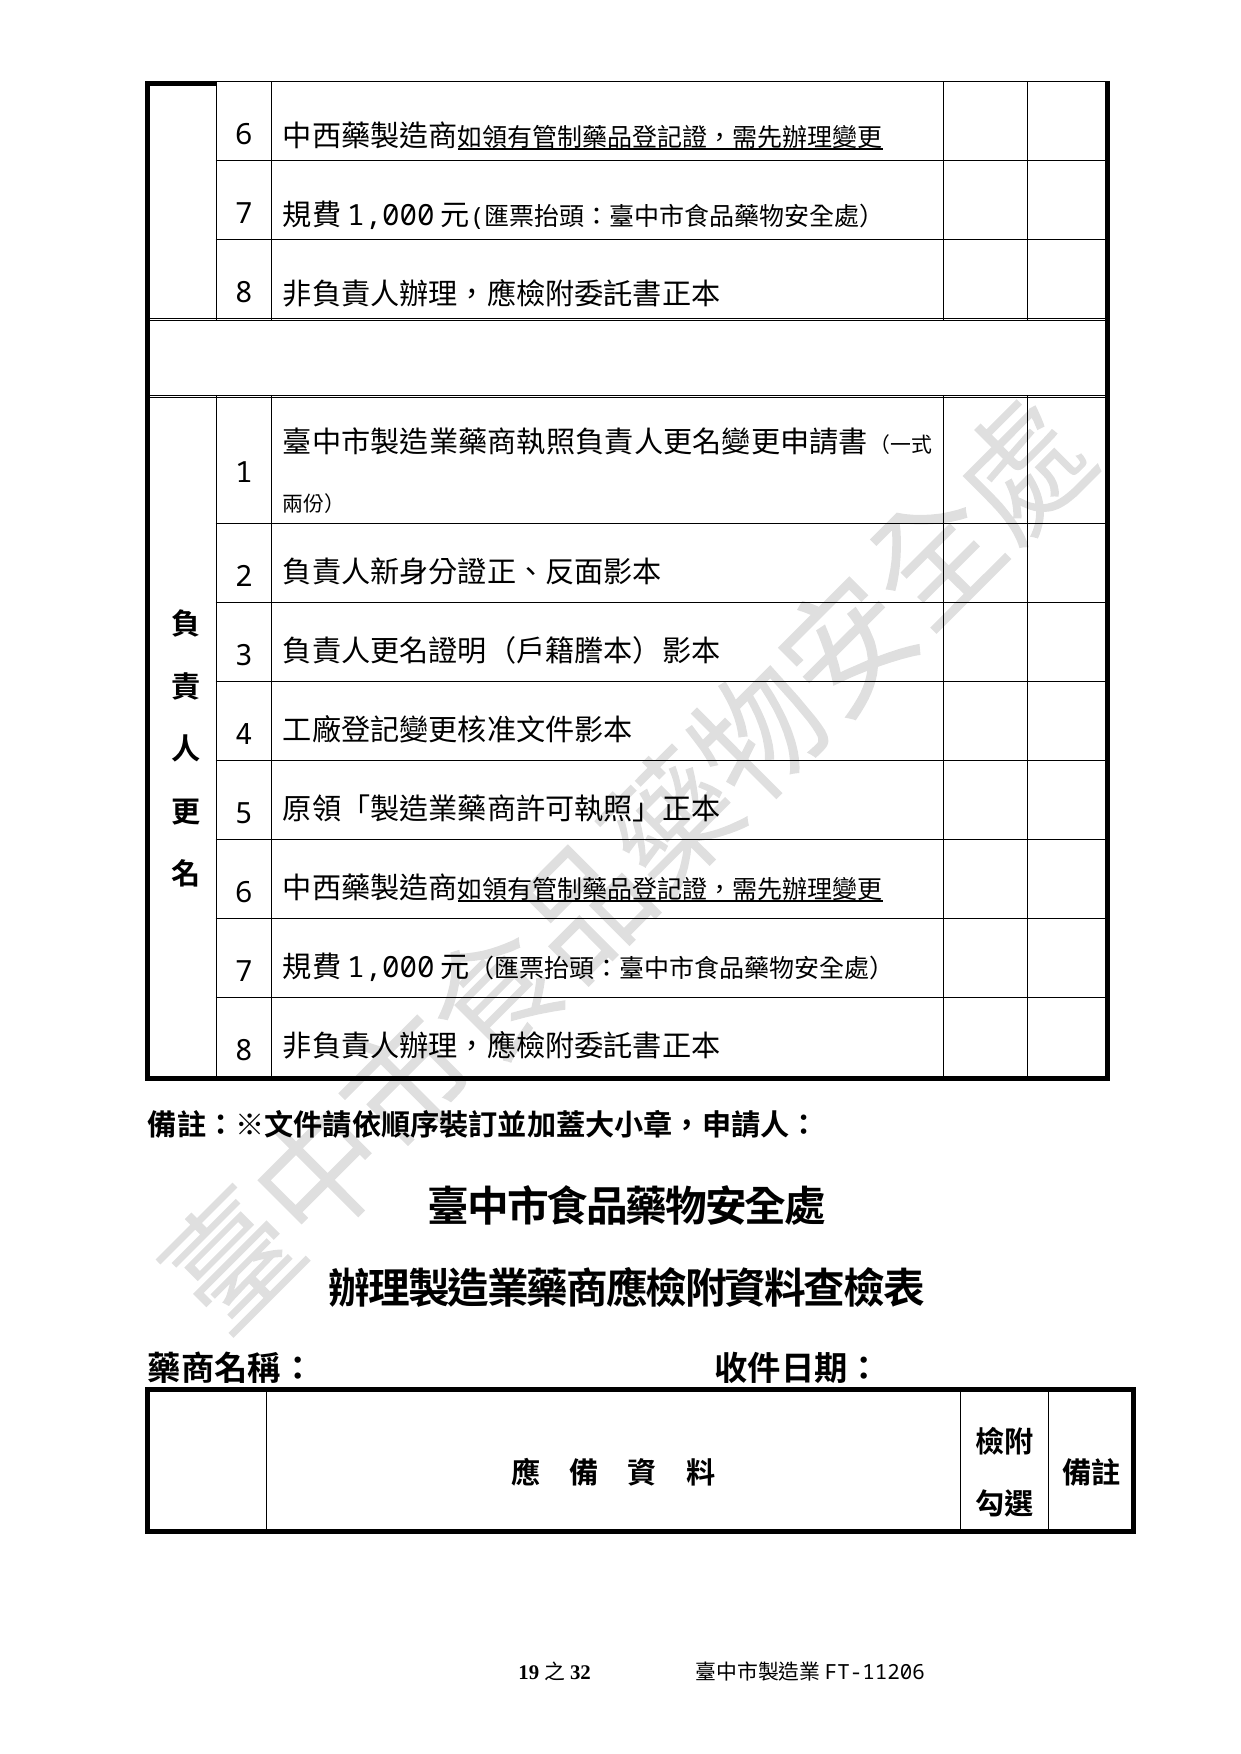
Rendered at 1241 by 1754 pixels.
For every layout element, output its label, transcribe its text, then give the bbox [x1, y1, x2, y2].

table_cell 中西藥製造商如領有管制藥品登記證，需先辦理變更 [558, 902, 600, 918]
table_cell [1016, 507, 1027, 523]
table_cell [926, 585, 943, 602]
table_cell 8 [217, 998, 271, 1076]
table_cell [944, 603, 953, 612]
table_header [150, 1392, 266, 1528]
table_cell [1028, 840, 1105, 918]
table_cell [944, 603, 1027, 681]
text 備註：※文件請依順序裝訂並加蓋大小章，申請人： [381, 1085, 425, 1134]
table_cell 4 [217, 682, 271, 760]
table_cell 中西藥製造商如領有管制藥品登記證，需先辦理變更 [638, 853, 682, 900]
text [272, 1162, 319, 1204]
table_cell 6 [217, 82, 271, 160]
table_cell [1004, 424, 1027, 451]
table_cell [1028, 486, 1035, 503]
table_cell [900, 524, 943, 572]
table_cell 5 [217, 761, 271, 839]
text 備註：※文件請依順序裝訂並加蓋大小章，申請人： [358, 1119, 403, 1143]
text 備註：※文件請依順序裝訂並加蓋大小章，申請人： [310, 1129, 347, 1143]
text 辦理製造業藥商應檢附資料查檢表 [257, 1243, 1107, 1306]
table_cell [1028, 510, 1036, 523]
table_cell [1015, 443, 1027, 460]
text [148, 1162, 300, 1224]
table_cell 7 [217, 919, 271, 997]
text [236, 1260, 262, 1287]
table_cell 6 [217, 840, 271, 918]
table_cell [1028, 761, 1105, 839]
table_cell 非負責人辦理，應檢附委託書正本 [272, 240, 943, 318]
table_cell [944, 82, 1027, 160]
table_cell [754, 690, 789, 760]
table_header 檢附勾選 [961, 1392, 1048, 1528]
table_cell [944, 240, 1027, 318]
table_cell 負責人更名 [150, 398, 216, 1076]
text 藥商名稱： 收件日期： [148, 1324, 1107, 1387]
table_cell [944, 580, 962, 602]
table_cell 臺中市製造業藥商執照負責人更名變更申請書（一式兩份） [272, 398, 943, 523]
table_cell [944, 761, 1027, 839]
table_cell [1028, 524, 1105, 602]
table_cell [944, 161, 1027, 239]
text [205, 1243, 260, 1306]
table_cell 非負責人辦理，應檢附委託書正本 [272, 998, 943, 1076]
table_cell [1028, 240, 1105, 318]
table_cell [944, 524, 1027, 602]
table_cell [944, 682, 1027, 760]
table_header 應 備 資 料 [267, 1392, 960, 1528]
table_cell [1028, 603, 1105, 681]
table_cell 2 [217, 524, 271, 602]
table_cell 中西藥製造商如領有管制藥品登記證，需先辦理變更 [603, 902, 642, 918]
table_cell [150, 321, 1105, 395]
table_cell [1028, 161, 1105, 239]
table_cell 8 [217, 240, 271, 318]
table_cell [1028, 398, 1105, 523]
table_cell [1028, 919, 1105, 997]
table_cell [1028, 998, 1105, 1076]
table_cell [868, 603, 943, 681]
table_cell [944, 840, 1027, 918]
table_cell [1028, 682, 1105, 760]
table_cell [1028, 82, 1105, 160]
table_cell 中西藥製造商如領有管制藥品登記證，需先辦理變更 [539, 859, 584, 900]
text 備註：※文件請依順序裝訂並加蓋大小章，申請人： [148, 1081, 388, 1143]
table_cell 中西藥製造商如領有管制藥品登記證，需先辦理變更 [272, 840, 681, 918]
text 臺中市食品藥物安全處 [304, 1162, 1107, 1224]
table_cell [944, 398, 1027, 523]
table_cell 規費1,000元（匯票抬頭：臺中市食品藥物安全處） [272, 919, 943, 997]
table_cell [944, 998, 1027, 1076]
table_cell [1019, 487, 1027, 500]
table_cell [1019, 524, 1027, 539]
table_cell 規費1,000元(匯票抬頭：臺中市食品藥物安全處） [272, 161, 943, 239]
table_cell [976, 454, 1027, 515]
table_cell 7 [217, 161, 271, 239]
table_cell 3 [217, 603, 271, 681]
table_cell 原領「製造業藥商許可執照」正本 [272, 761, 943, 839]
table_cell 中西藥製造商如領有管制藥品登記證，需先辦理變更 [653, 840, 943, 918]
table_cell [767, 682, 943, 760]
table_cell 中西藥製造商如領有管制藥品登記證，需先辦理變更 [272, 82, 943, 160]
table_header 備註 [1049, 1392, 1131, 1528]
table_cell 負責人更名證明（戶籍謄本）影本 [272, 603, 875, 681]
table_cell [944, 919, 1027, 997]
table_cell 負責人新身分證正、反面影本 [272, 524, 941, 602]
table_cell [150, 86, 216, 318]
text [148, 1243, 242, 1306]
table_cell 工廠登記變更核准文件影本 [272, 682, 764, 760]
table_cell 1 [217, 398, 271, 523]
text 備註：※文件請依順序裝訂並加蓋大小章，申請人： [412, 1081, 1107, 1143]
